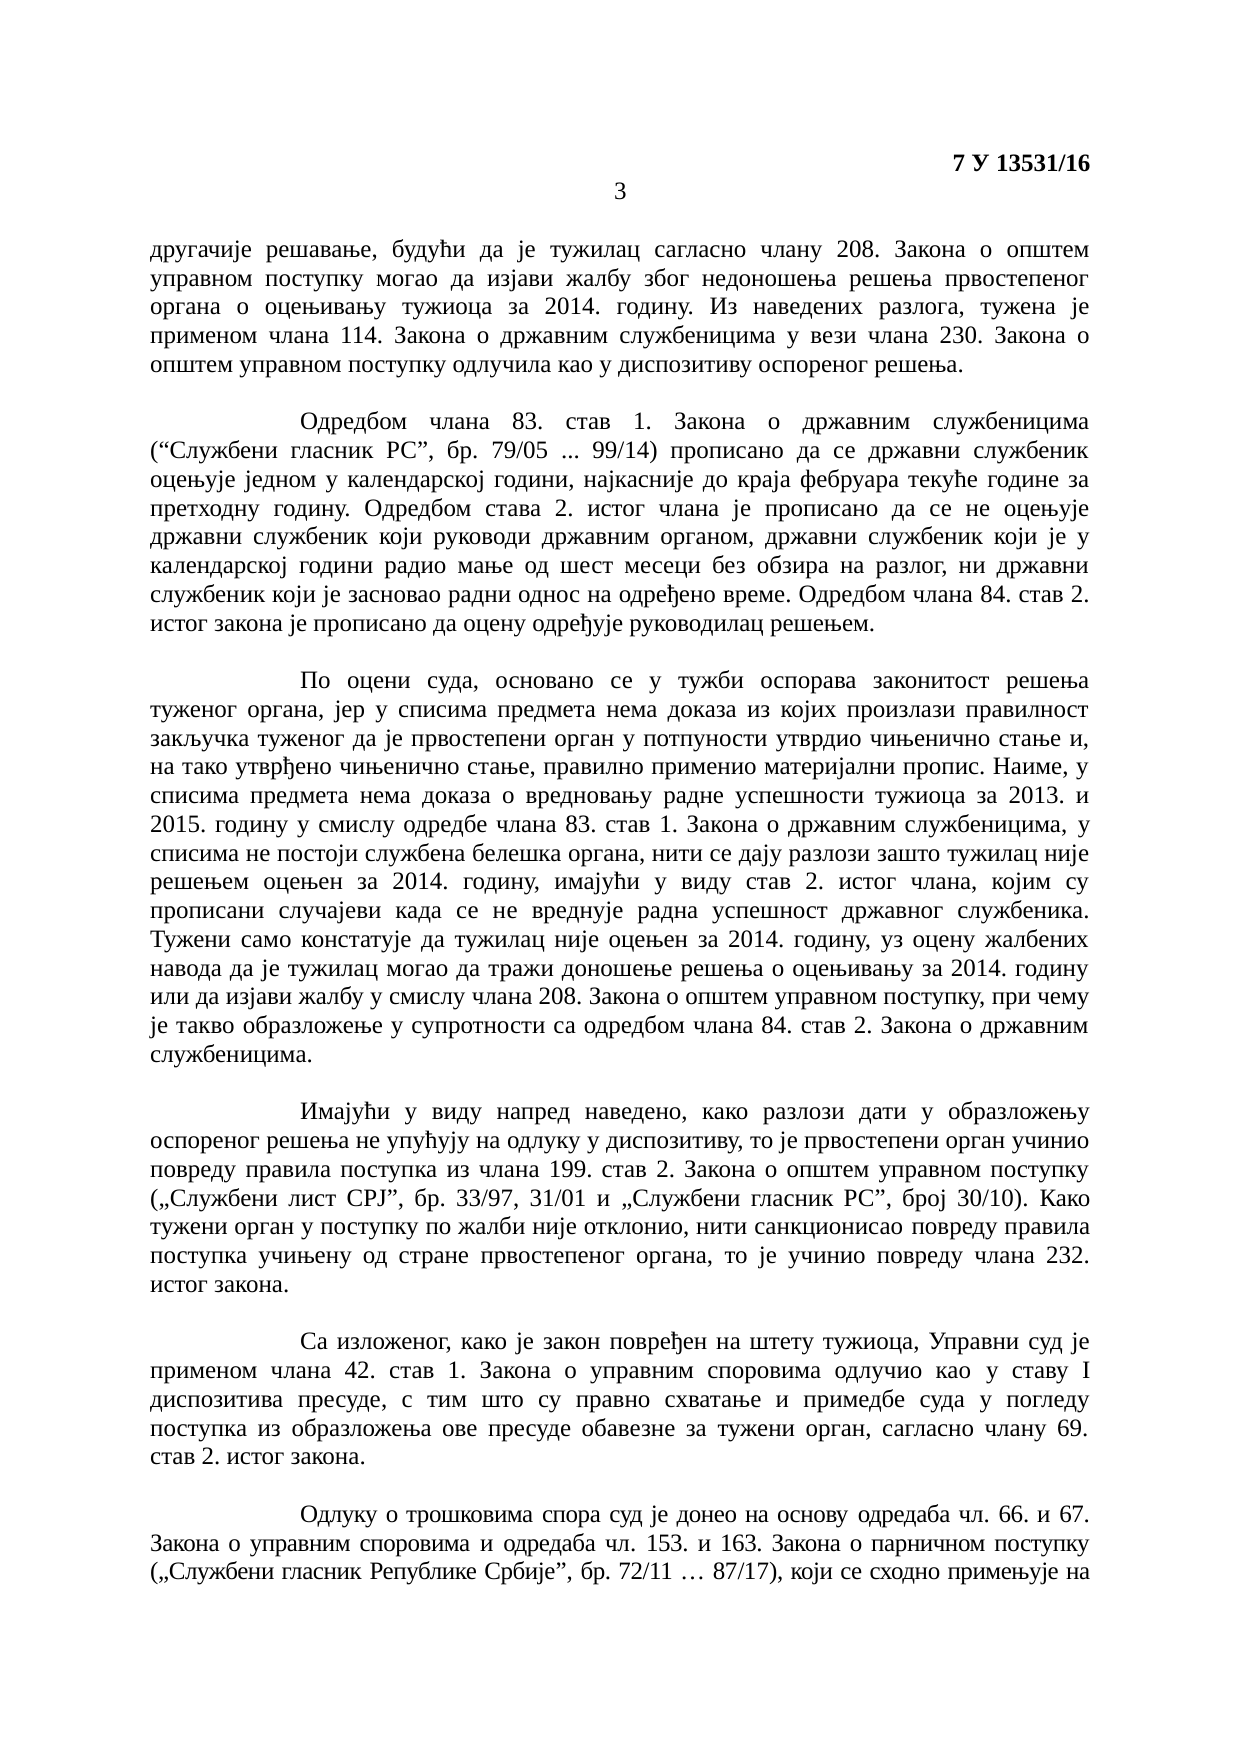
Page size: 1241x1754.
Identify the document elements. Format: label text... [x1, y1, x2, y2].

text Са изложеног, како је закон повређен на штету тужиоца, Управни суд је применом члана 42. став 1. Закона о управним споровима одлучио као у ставу I диспозитива пресуде, с тим што су правно схватање и примедбе суда у погледу поступка из образложења ове пресуде обавезне за тужени орган, сагласно члану 69. став 2. истог закона. [150, 1326, 1090, 1470]
text По оцени суда, основано се у тужби оспорава законитост решења туженог органа, јер у списима предмета нема доказа из којих произлази правилност закључка туженог да је првостепени орган у потпуности утврдио чињенично стање и, на тако утврђено чињенично стање, правилно применио материјални пропис. Наиме, у списима предмета нема доказа о вредновању радне успешности тужиоца за 2013. и 2015. годину у смислу одредбе члана 83. став 1. Закона о државним службеницима, у списима не постоји службена белешка органа, нити се дају разлози зашто тужилац није решењем оцењен за 2014. годину, имајући у виду став 2. истог члана, којим су прописани случајеви када се не вреднује радна успешност државног службеника. Тужени само констатује да тужилац није оцењен за 2014. годину, уз оцену жалбених навода да је тужилац могао да тражи доношење решења о оцењивању за 2014. годину или да изјави жалбу у смислу члана 208. Закона о општем управном поступку, при чему је такво образложење у супротности са одредбом члана 84. став 2. Закона о државним службеницима. [150, 665, 1090, 1068]
text другачије решавање, будући да је тужилац сагласно члану 208. Закона о општем управном поступку могао да изјави жалбу због недоношења решења првостeпеног органа о оцењивању тужиоца за 2014. годину. Из наведених разлога, тужена је применом члана 114. Закона о државним службеницима у вези члана 230. Закона о општем управном поступку одлучила као у диспозитиву оспореног решења. [150, 234, 1090, 378]
text Имајући у виду напред наведено, како разлози дати у образложењу оспореног решења не упућују на одлуку у диспозитиву, то је првостепени орган учинио повреду правила поступка из члана 199. став 2. Закона о општем управном поступку („Службени лист СРЈ”, бр. 33/97, 31/01 и „Службени гласник РС”, број 30/10). Како тужени орган у поступку по жалби није отклонио, нити санкционисао повреду правила поступка учињену од стране првостепеног органа, то је учинио повреду члана 232. истог закона. [150, 1096, 1090, 1298]
text Одлуку о трошковима спора суд је донео на основу одредаба чл. 66. и 67. Закона о управним споровима и одредаба чл. 153. и 163. Закона о парничном поступку („Службени гласник Републике Србије”, бр. 72/11 … 87/17), који се сходно примењује на [150, 1499, 1090, 1585]
text Одредбом члана 83. став 1. Закона о државним службеницима (“Службени гласник РС”, бр. 79/05 ... 99/14) прописано да се државни службеник оцењује једном у календарској години, најкасније до краја фебруара текуће године за претходну годину. Одредбом става 2. истог члана је прописано да се не оцењује државни службеник који руководи државним органом, државни службеник који је у календарској години радио мање од шест месеци без обзира на разлог, ни државни службеник који је засновао радни однос на одређено време. Одредбом члана 84. став 2. истог закона је прописано да оцену одређује руководилац решењем. [150, 406, 1090, 636]
